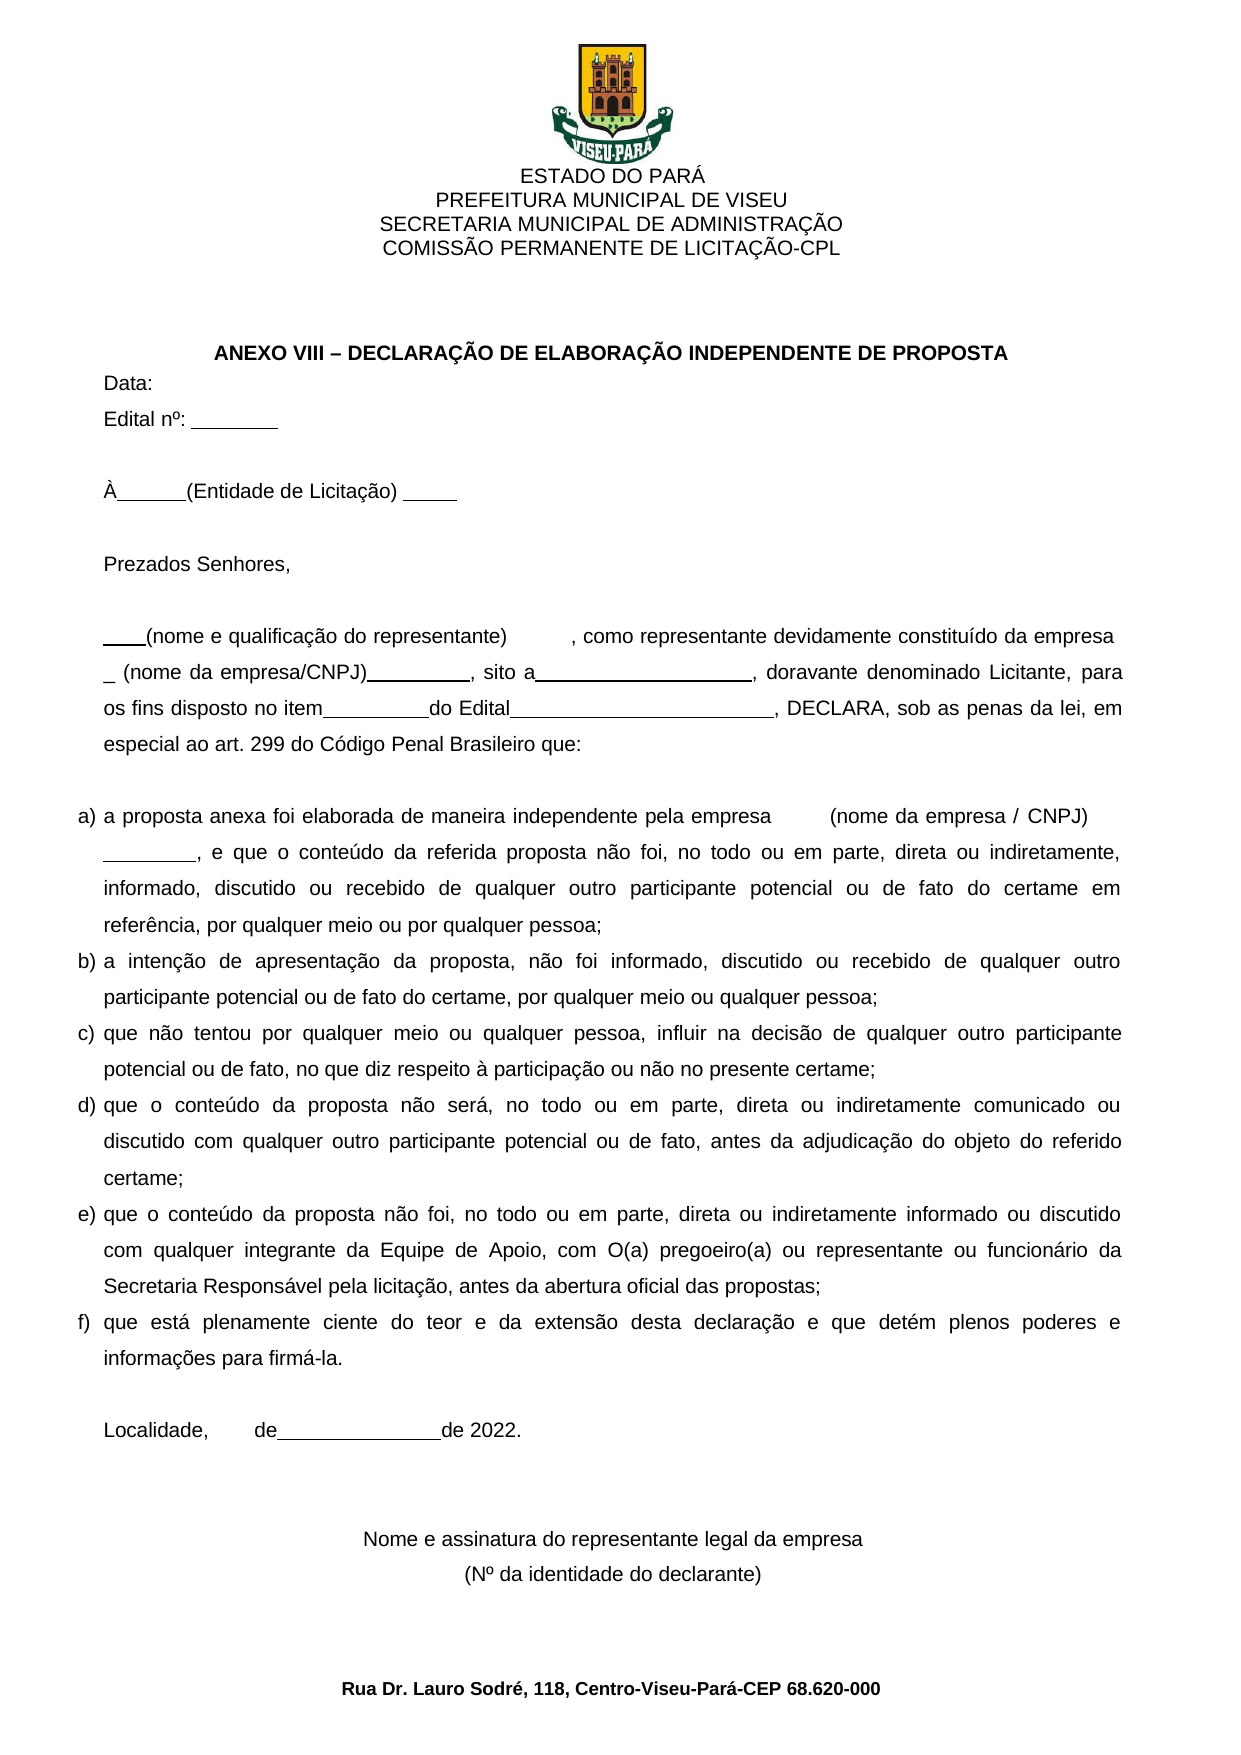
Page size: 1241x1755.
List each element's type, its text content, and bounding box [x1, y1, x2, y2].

text , e que o conteúdo da referida proposta não foi, no todo ou em parte, direta ou indiretamente, informado, discutido ou recebido de qualquer outro participante potencial ou de fato do certame em referência, por qualquer meio ou por qualquer pessoa; [103, 840, 1122, 936]
text Edital nº: [103, 407, 1134, 431]
list a intenção de apresentação da proposta, não foi informado, discutido ou recebido de qualquer outro participante potencial ou de fato do certame, por qualquer meio ou qualquer pessoa; [92, 948, 1122, 1009]
list a proposta anexa foi elaborada de maneira independente pela empresa (nome da empresa / CNPJ) [92, 804, 1134, 828]
text À (Entidade de Licitação) [103, 479, 1134, 503]
text _ (nome da empresa/CNPJ) , sito a , doravante denominado Licitante, para os fins disposto no item do Edital , DECLARA, sob as penas da lei, em especial ao art. 299 do Código Penal Brasileiro que: [103, 659, 1123, 756]
subtitle ANEXO VIII – DECLARAÇÃO DE ELABORAÇÃO INDEPENDENTE DE PROPOSTA [213, 340, 1134, 364]
text Nome e assinatura do representante legal da empresa (Nº da identidade do declarante) [361, 1526, 864, 1586]
text Prezados Senhores, [103, 552, 1134, 576]
text Localidade, de de 2022. [103, 1418, 1134, 1442]
text Data: [103, 371, 153, 395]
list que o conteúdo da proposta não foi, no todo ou em parte, direta ou indiretamente informado ou discutido com qualquer integrante da Equipe de Apoio, com O(a) pregoeiro(a) ou representante ou funcionário da Secretaria Responsável pela licitação, antes da abertura oficial das propostas; [92, 1202, 1122, 1298]
text (nome e qualificação do representante) , como representante devidamente constituído da empresa [103, 623, 1134, 648]
list que não tentou por qualquer meio ou qualquer pessoa, influir na decisão de qualquer outro participante potencial ou de fato, no que diz respeito à participação ou não no presente certame; [92, 1021, 1122, 1081]
list que está plenamente ciente do teor e da extensão desta declaração e que detém plenos poderes e informações para firmá-la. [92, 1310, 1122, 1370]
list que o conteúdo da proposta não será, no todo ou em parte, direta ou indiretamente comunicado ou discutido com qualquer outro participante potencial ou de fato, antes da adjudicação do objeto do referido certame; [92, 1093, 1122, 1189]
